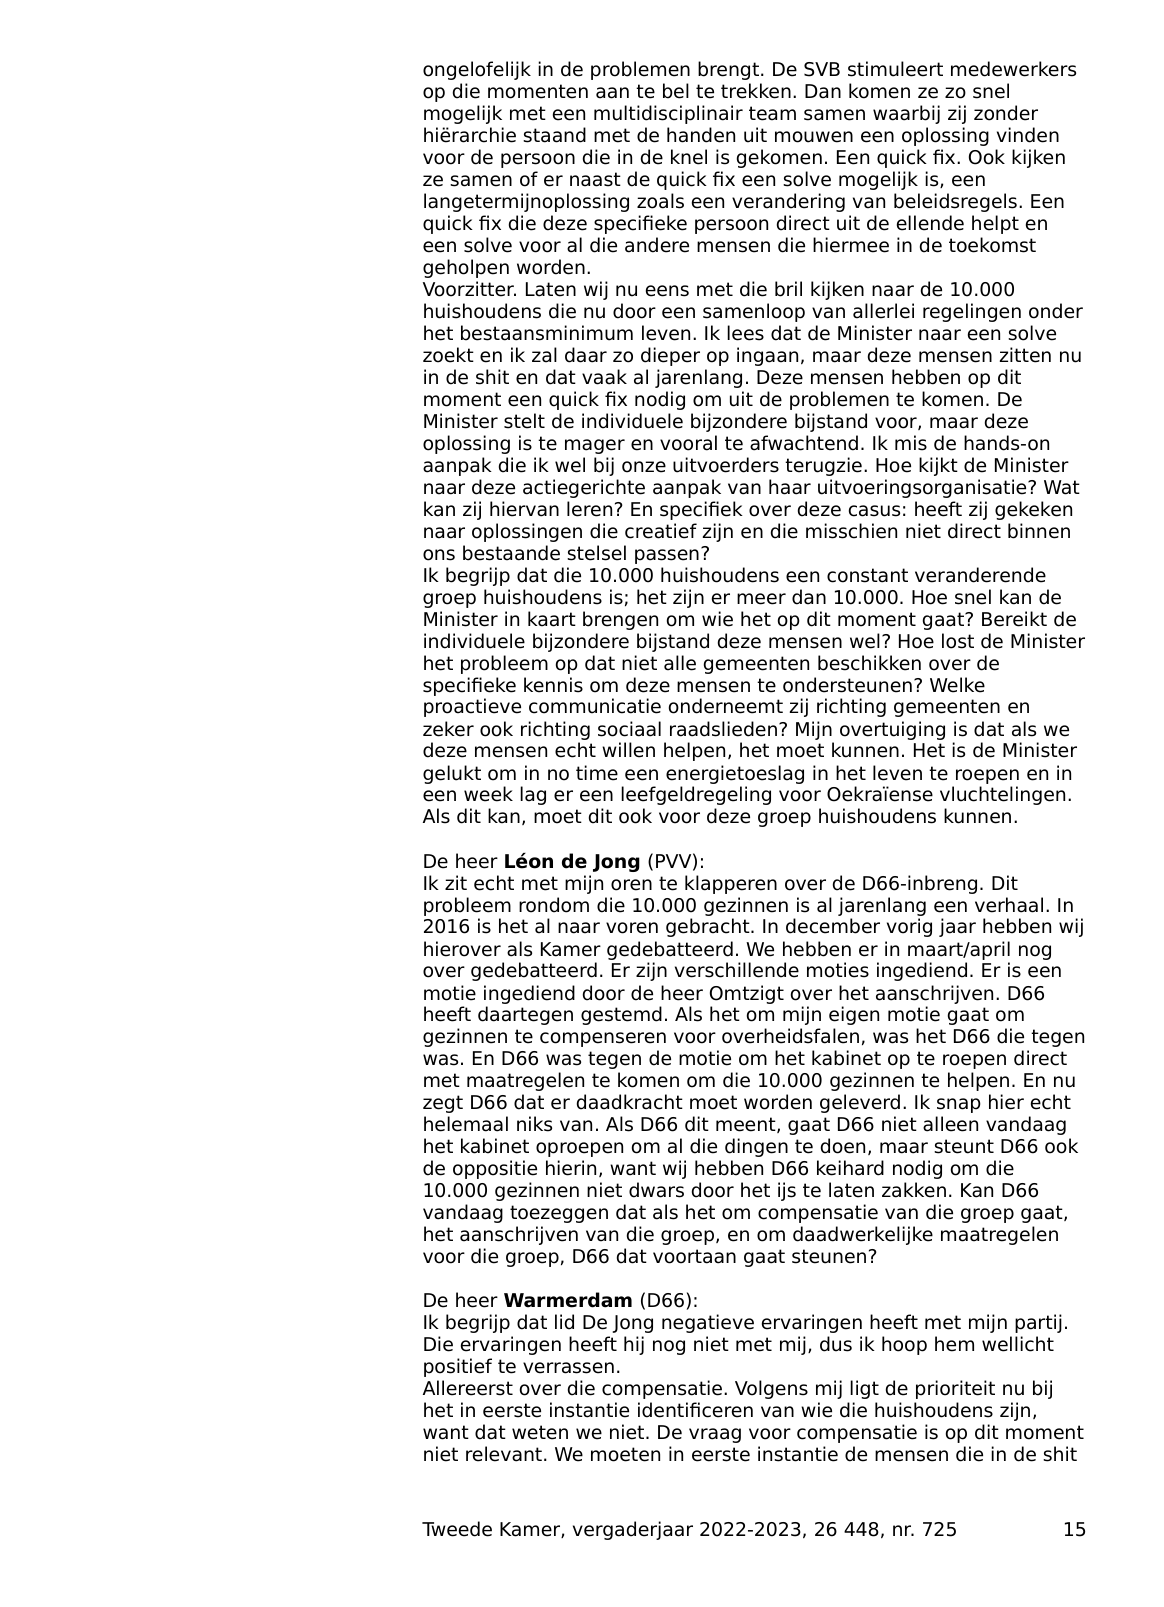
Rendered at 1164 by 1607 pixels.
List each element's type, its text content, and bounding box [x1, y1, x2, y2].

text Ik zit echt met mijn oren te klapperen over de D66-inbreng. Dit probleem rondom die 10.000 gezinnen is al jarenlang een verhaal. In 2016 is het al naar voren gebracht. In december vorig jaar hebben wij hierover als Kamer gedebatteerd. We hebben er in maart/april nog over gedebatteerd. Er zijn verschillende moties ingediend. Er is een motie ingediend door de heer Omtzigt over het aanschrijven. D66 heeft daartegen gestemd. Als het om mijn eigen motie gaat om gezinnen te compenseren voor overheidsfalen, was het D66 die tegen was. En D66 was tegen de motie om het kabinet op te roepen direct met maatregelen te komen om die 10.000 gezinnen te helpen. En nu zegt D66 dat er daadkracht moet worden geleverd. Ik snap hier echt helemaal niks van. Als D66 dit meent, gaat D66 niet alleen vandaag het kabinet oproepen om al die dingen te doen, maar steunt D66 ook de oppositie hierin, want wij hebben D66 keihard nodig om die 10.000 gezinnen niet dwars door het ijs te laten zakken. Kan D66 vandaag toezeggen dat als het om compensatie van die groep gaat, het aanschrijven van die groep, en om daadwerkelijke maatregelen voor die groep, D66 dat voortaan gaat steunen? [422, 872, 1087, 1268]
text ongelofelijk in de problemen brengt. De SVB stimuleert medewerkers op die momenten aan te bel te trekken. Dan komen ze zo snel mogelijk met een multidisciplinair team samen waarbij zij zonder hiërarchie staand met de handen uit mouwen een oplossing vinden voor de persoon die in de knel is gekomen. Een quick fix. Ook kijken ze samen of er naast de quick fix een solve mogelijk is, een langetermijnoplossing zoals een verandering van beleidsregels. Een quick fix die deze specifieke persoon direct uit de ellende helpt en een solve voor al die andere mensen die hiermee in de toekomst geholpen worden. [422, 59, 1087, 279]
text De heer Warmerdam (D66): [422, 1290, 1087, 1312]
text Allereerst over die compensatie. Volgens mij ligt de prioriteit nu bij het in eerste instantie identificeren van wie die huishoudens zijn, want dat weten we niet. De vraag voor compensatie is op dit moment niet relevant. We moeten in eerste instantie de mensen die in de shit [422, 1378, 1087, 1466]
text De heer Léon de Jong (PVV): [422, 851, 1087, 872]
text Ik begrijp dat die 10.000 huishoudens een constant veranderende groep huishoudens is; het zijn er meer dan 10.000. Hoe snel kan de Minister in kaart brengen om wie het op dit moment gaat? Bereikt de individuele bijzondere bijstand deze mensen wel? Hoe lost de Minister het probleem op dat niet alle gemeenten beschikken over de specifieke kennis om deze mensen te ondersteunen? Welke proactieve communicatie onderneemt zij richting gemeenten en zeker ook richting sociaal raadslieden? Mijn overtuiging is dat als we deze mensen echt willen helpen, het moet kunnen. Het is de Minister gelukt om in no time een energietoeslag in het leven te roepen en in een week lag er een leefgeldregeling voor Oekraïense vluchtelingen. Als dit kan, moet dit ook voor deze groep huishoudens kunnen. [422, 564, 1087, 828]
text Ik begrijp dat lid De Jong negatieve ervaringen heeft met mijn partij. Die ervaringen heeft hij nog niet met mij, dus ik hoop hem wellicht positief te verrassen. [422, 1312, 1087, 1378]
text Voorzitter. Laten wij nu eens met die bril kijken naar de 10.000 huishoudens die nu door een samenloop van allerlei regelingen onder het bestaansminimum leven. Ik lees dat de Minister naar een solve zoekt en ik zal daar zo dieper op ingaan, maar deze mensen zitten nu in de shit en dat vaak al jarenlang. Deze mensen hebben op dit moment een quick fix nodig om uit de problemen te komen. De Minister stelt de individuele bijzondere bijstand voor, maar deze oplossing is te mager en vooral te afwachtend. Ik mis de hands-on aanpak die ik wel bij onze uitvoerders terugzie. Hoe kijkt de Minister naar deze actiegerichte aanpak van haar uitvoeringsorganisatie? Wat kan zij hiervan leren? En specifiek over deze casus: heeft zij gekeken naar oplossingen die creatief zijn en die misschien niet direct binnen ons bestaande stelsel passen? [422, 279, 1087, 564]
